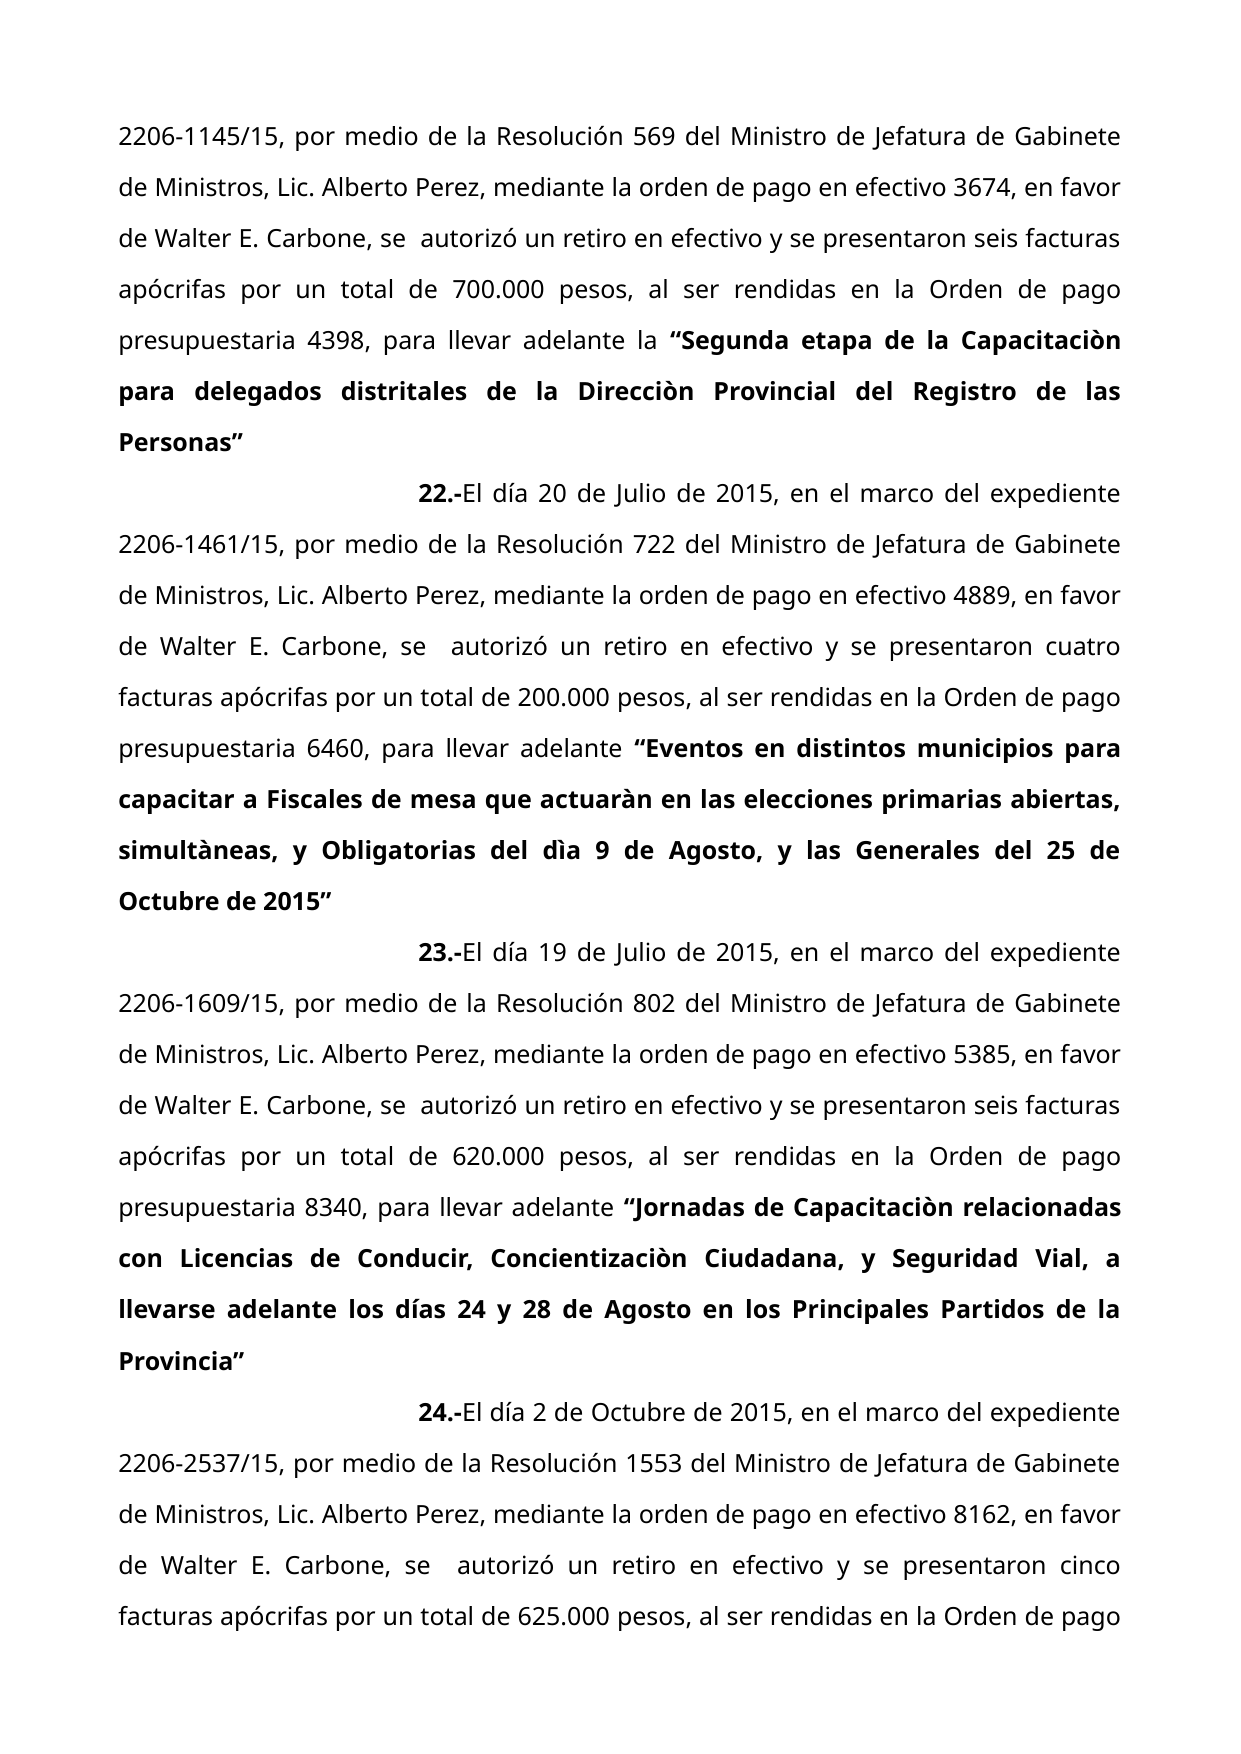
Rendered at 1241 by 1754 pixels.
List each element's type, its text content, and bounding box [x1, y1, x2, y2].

text 23.-El día 19 de Julio de 2015, en el marco del expediente 2206-1609/15, por medio de la Resolución 802 del Ministro de Jefatura de Gabinete de Ministros, Lic. Alberto Perez, mediante la orden de pago en efectivo 5385, en favor de Walter E. Carbone, se autorizó un retiro en efectivo y se presentaron seis facturas apócrifas por un total de 620.000 pesos, al ser rendidas en la Orden de pago presupuestaria 8340, para llevar adelante “Jornadas de Capacitaciòn relacionadas con Licencias de Conducir, Concientizaciòn Ciudadana, y Seguridad Vial, a llevarse adelante los días 24 y 28 de Agosto en los Principales Partidos de la Provincia” [118, 935, 1122, 1377]
text 24.-El día 2 de Octubre de 2015, en el marco del expediente 2206-2537/15, por medio de la Resolución 1553 del Ministro de Jefatura de Gabinete de Ministros, Lic. Alberto Perez, mediante la orden de pago en efectivo 8162, en favor de Walter E. Carbone, se autorizó un retiro en efectivo y se presentaron cinco facturas apócrifas por un total de 625.000 pesos, al ser rendidas en la Orden de pago [118, 1394, 1122, 1632]
text 2206-1145/15, por medio de la Resolución 569 del Ministro de Jefatura de Gabinete de Ministros, Lic. Alberto Perez, mediante la orden de pago en efectivo 3674, en favor de Walter E. Carbone, se autorizó un retiro en efectivo y se presentaron seis facturas apócrifas por un total de 700.000 pesos, al ser rendidas en la Orden de pago presupuestaria 4398, para llevar adelante la “Segunda etapa de la Capacitaciòn para delegados distritales de la Direcciòn Provincial del Registro de las Personas” [118, 118, 1122, 458]
text 22.-El día 20 de Julio de 2015, en el marco del expediente 2206-1461/15, por medio de la Resolución 722 del Ministro de Jefatura de Gabinete de Ministros, Lic. Alberto Perez, mediante la orden de pago en efectivo 4889, en favor de Walter E. Carbone, se autorizó un retiro en efectivo y se presentaron cuatro facturas apócrifas por un total de 200.000 pesos, al ser rendidas en la Orden de pago presupuestaria 6460, para llevar adelante “Eventos en distintos municipios para capacitar a Fiscales de mesa que actuaràn en las elecciones primarias abiertas, simultàneas, y Obligatorias del dìa 9 de Agosto, y las Generales del 25 de Octubre de 2015” [118, 475, 1122, 918]
